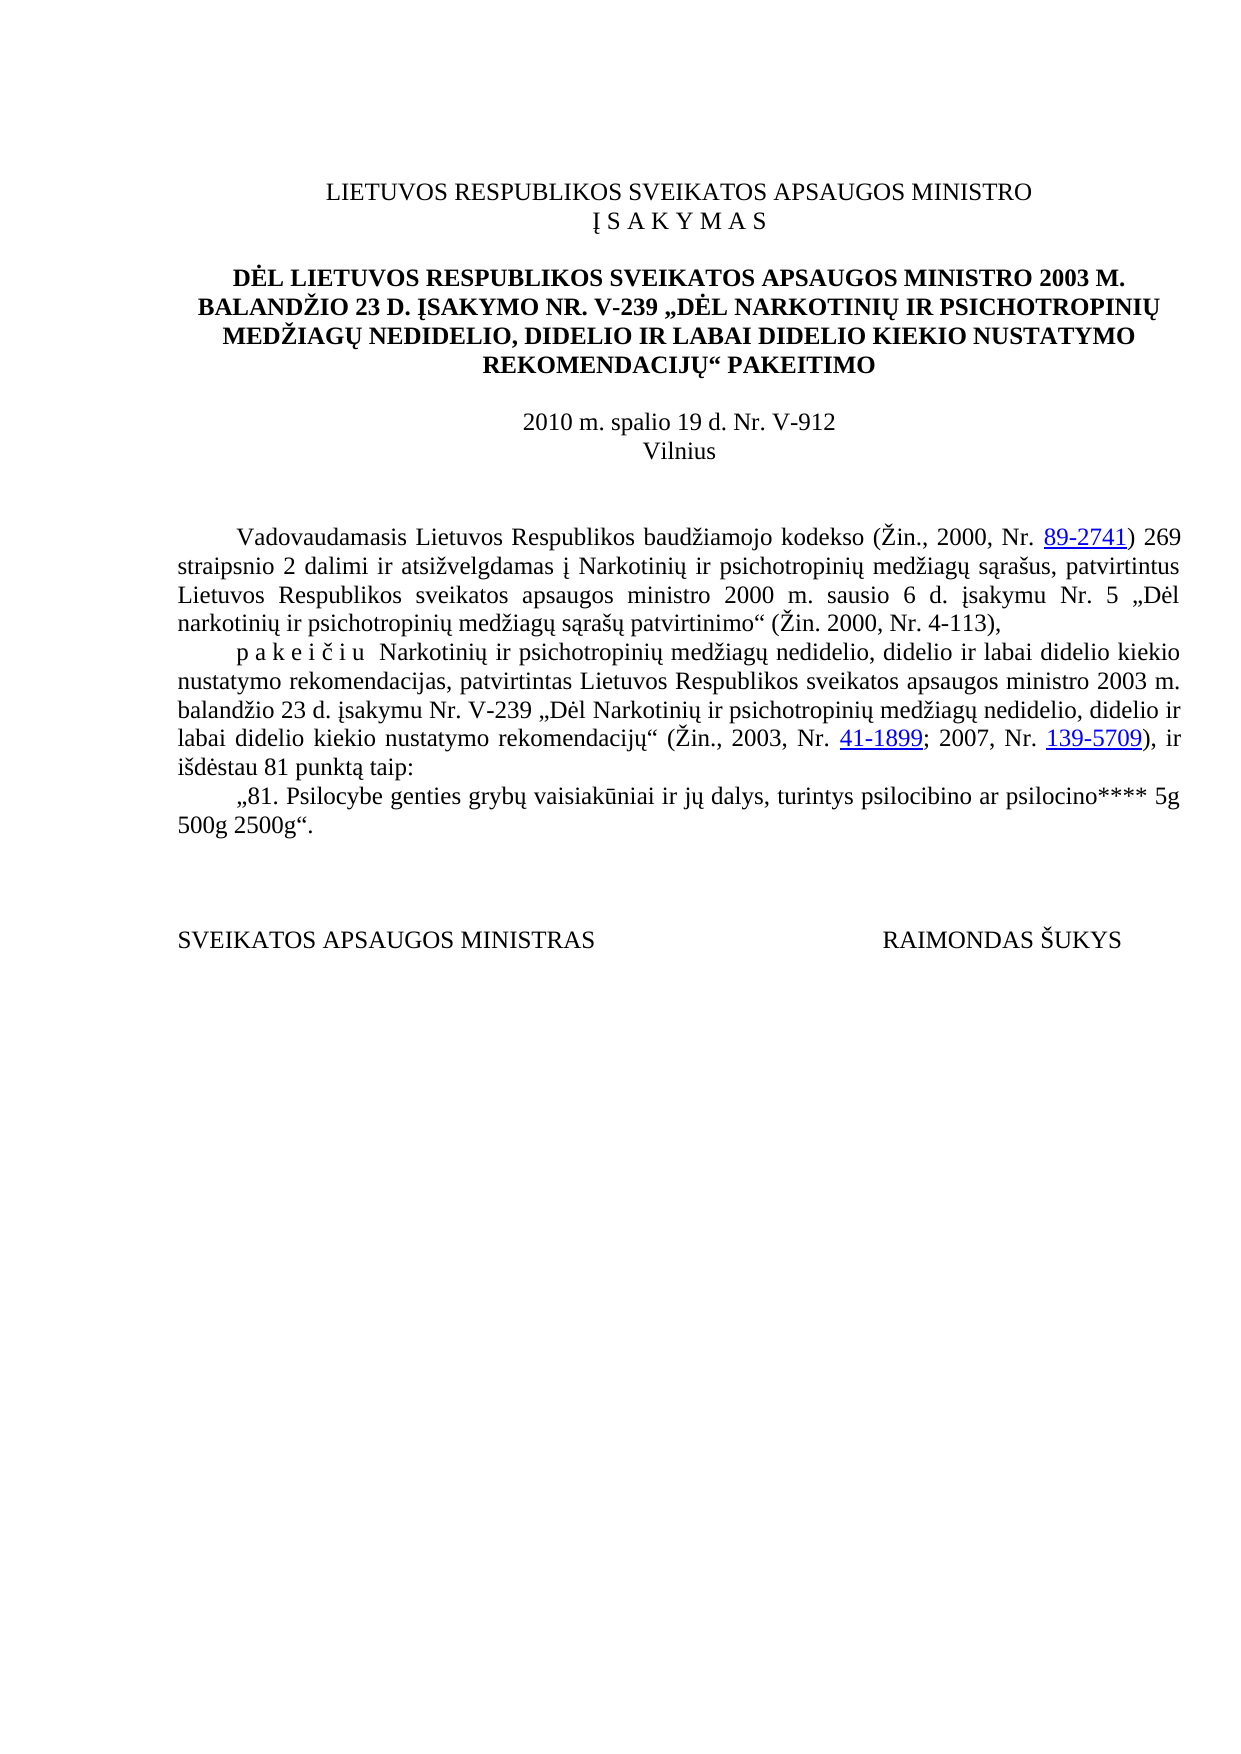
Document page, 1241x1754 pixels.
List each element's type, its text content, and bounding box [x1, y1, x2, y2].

text „81. Psilocybe genties grybų vaisiakūniai ir jų dalys, turintys psilocibino ar psilocino**** 5g 500g 2500g“. [177, 781, 1181, 838]
text LIETUVOS RESPUBLIKOS SVEIKATOS APSAUGOS MINISTRO [177, 177, 1181, 206]
text Vilnius [177, 436, 1181, 465]
text pakeičiu Narkotinių ir psichotropinių medžiagų nedidelio, didelio ir labai didelio kiekio nustatymo rekomendacijas, patvirtintas Lietuvos Respublikos sveikatos apsaugos ministro 2003 m. balandžio 23 d. įsakymu Nr. V-239 „Dėl narkotinių ir psichotropinių medžiagų nedidelio, didelio ir labai didelio kiekio nustatymo rekomendacijų“ (Žin., 2003, Nr. 41-1899; 2007, Nr. 139-5709), ir išdėstau 81 punktą taip: [177, 637, 1181, 781]
text 2010 m. spalio 19 d. Nr. V-912 [177, 407, 1181, 436]
text SVEIKATOS APSAUGOS MINISTRAS RAIMONDAS ŠUKYS [177, 925, 1181, 953]
text ĮSAKYMAS [177, 206, 1181, 235]
text Vadovaudamasis Lietuvos Respublikos baudžiamojo kodekso (Žin., 2000, Nr. 89-2741) 269 straipsnio 2 dalimi ir atsižvelgdamas į Narkotinių ir psichotropinių medžiagų sąrašus, patvirtintus Lietuvos Respublikos sveikatos apsaugos ministro 2000 m. sausio 6 d. įsakymu Nr. 5 „Dėl narkotinių ir psichotropinių medžiagų sąrašų patvirtinimo“ (Žin. 2000, Nr. 4-113), [177, 522, 1181, 637]
text DĖL LIETUVOS RESPUBLIKOS SVEIKATOS APSAUGOS MINISTRO 2003 M. BALANDŽIO 23 D. ĮSAKYMO Nr. V-239 „DĖL Narkotinių ir psichotropinių medžiagų NEDIDELIO, DIDELIO IR LABAI DIDELIO KIEKIO NUSTATYMO REKOMENDACIJŲ“ PAKEITIMO [177, 263, 1181, 378]
